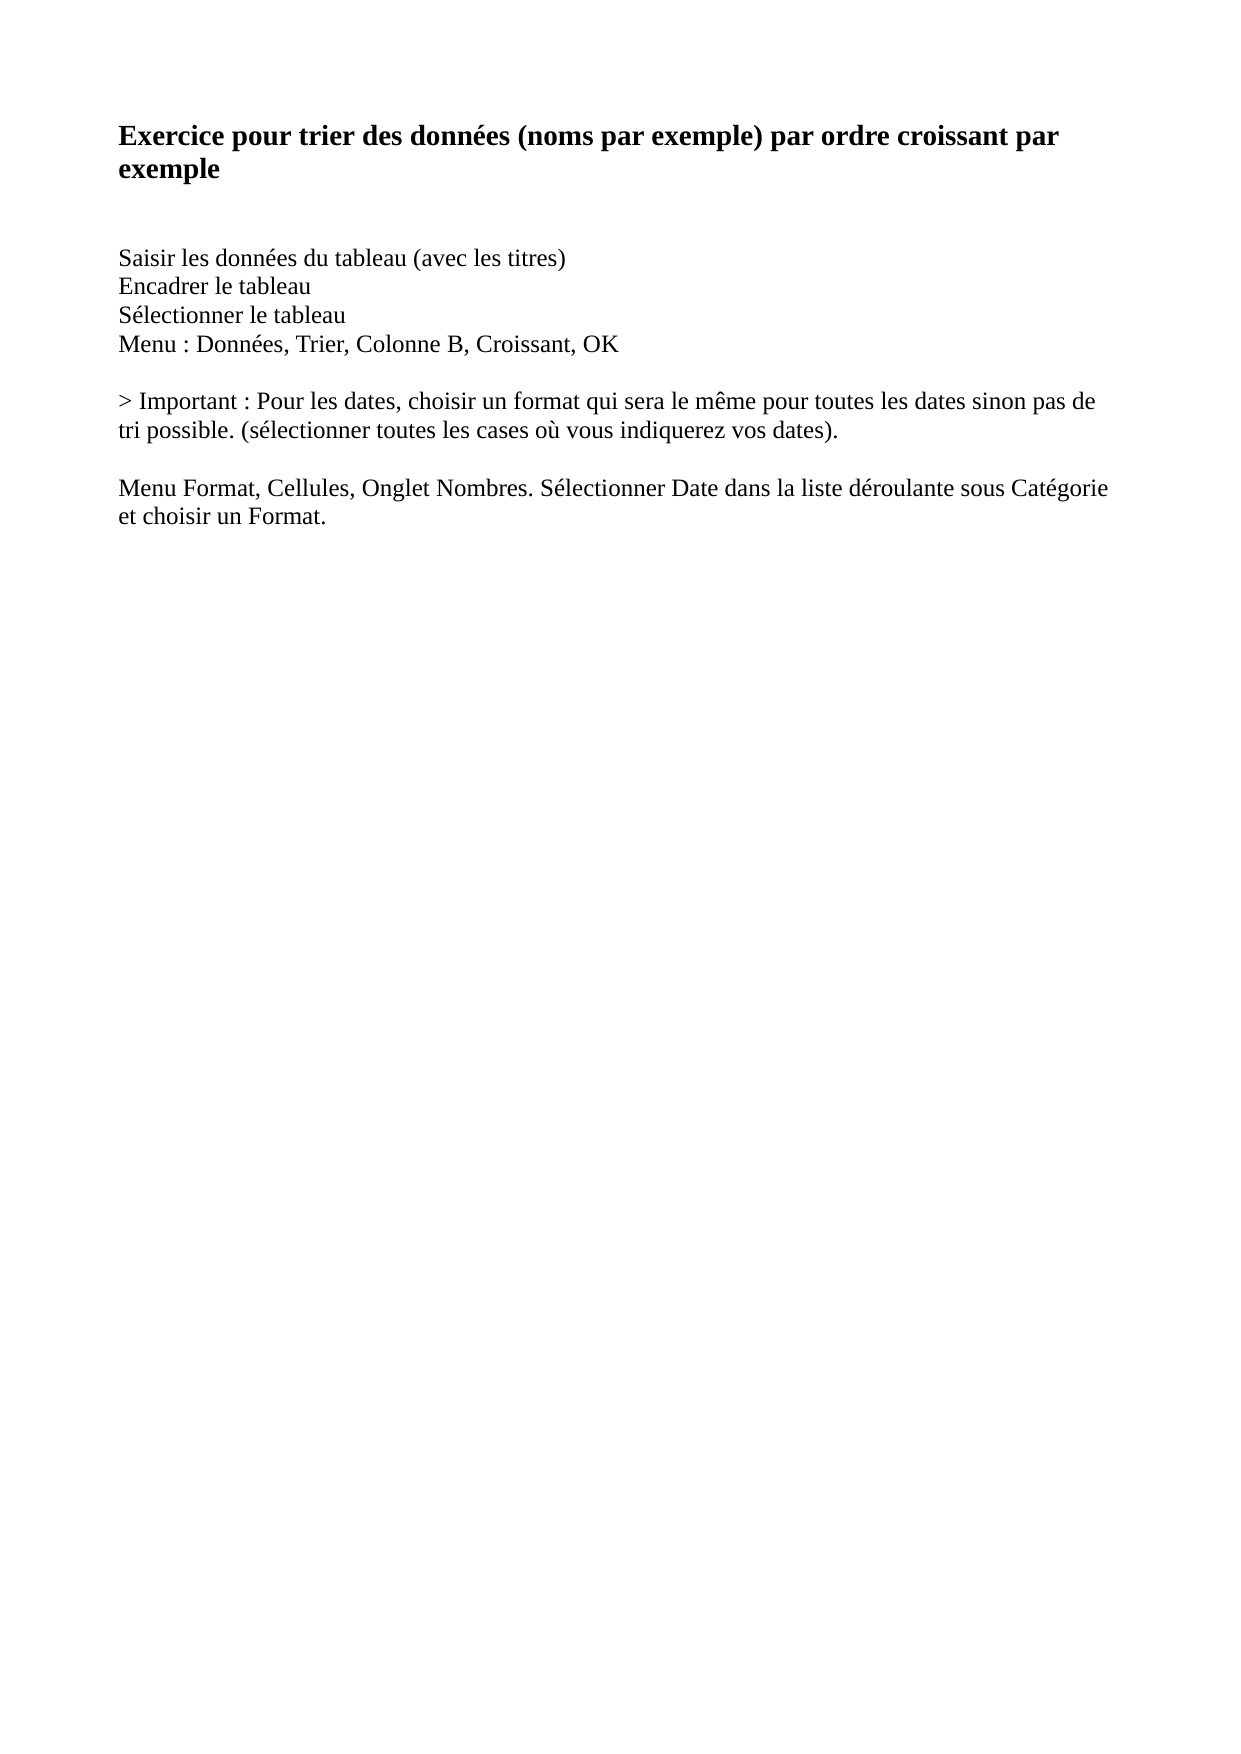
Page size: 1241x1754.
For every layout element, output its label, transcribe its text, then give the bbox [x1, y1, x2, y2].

text Exercice pour trier des données (noms par exemple) par ordre croissant par exemple [118, 118, 1122, 185]
text Menu Format, Cellules, Onglet Nombres. Sélectionner Date dans la liste déroulante sous Catégorie et choisir un Format. [118, 473, 1122, 530]
text Sélectionner le tableau [118, 300, 1122, 329]
text Encadrer le tableau [118, 271, 1122, 300]
text Saisir les données du tableau (avec les titres) [118, 243, 1122, 271]
text > Important : Pour les dates, choisir un format qui sera le même pour toutes les dates sinon pas de tri possible. (sélectionner toutes les cases où vous indiquerez vos dates). [118, 386, 1122, 444]
text Menu : Données, Trier, Colonne B, Croissant, OK [118, 329, 1122, 358]
